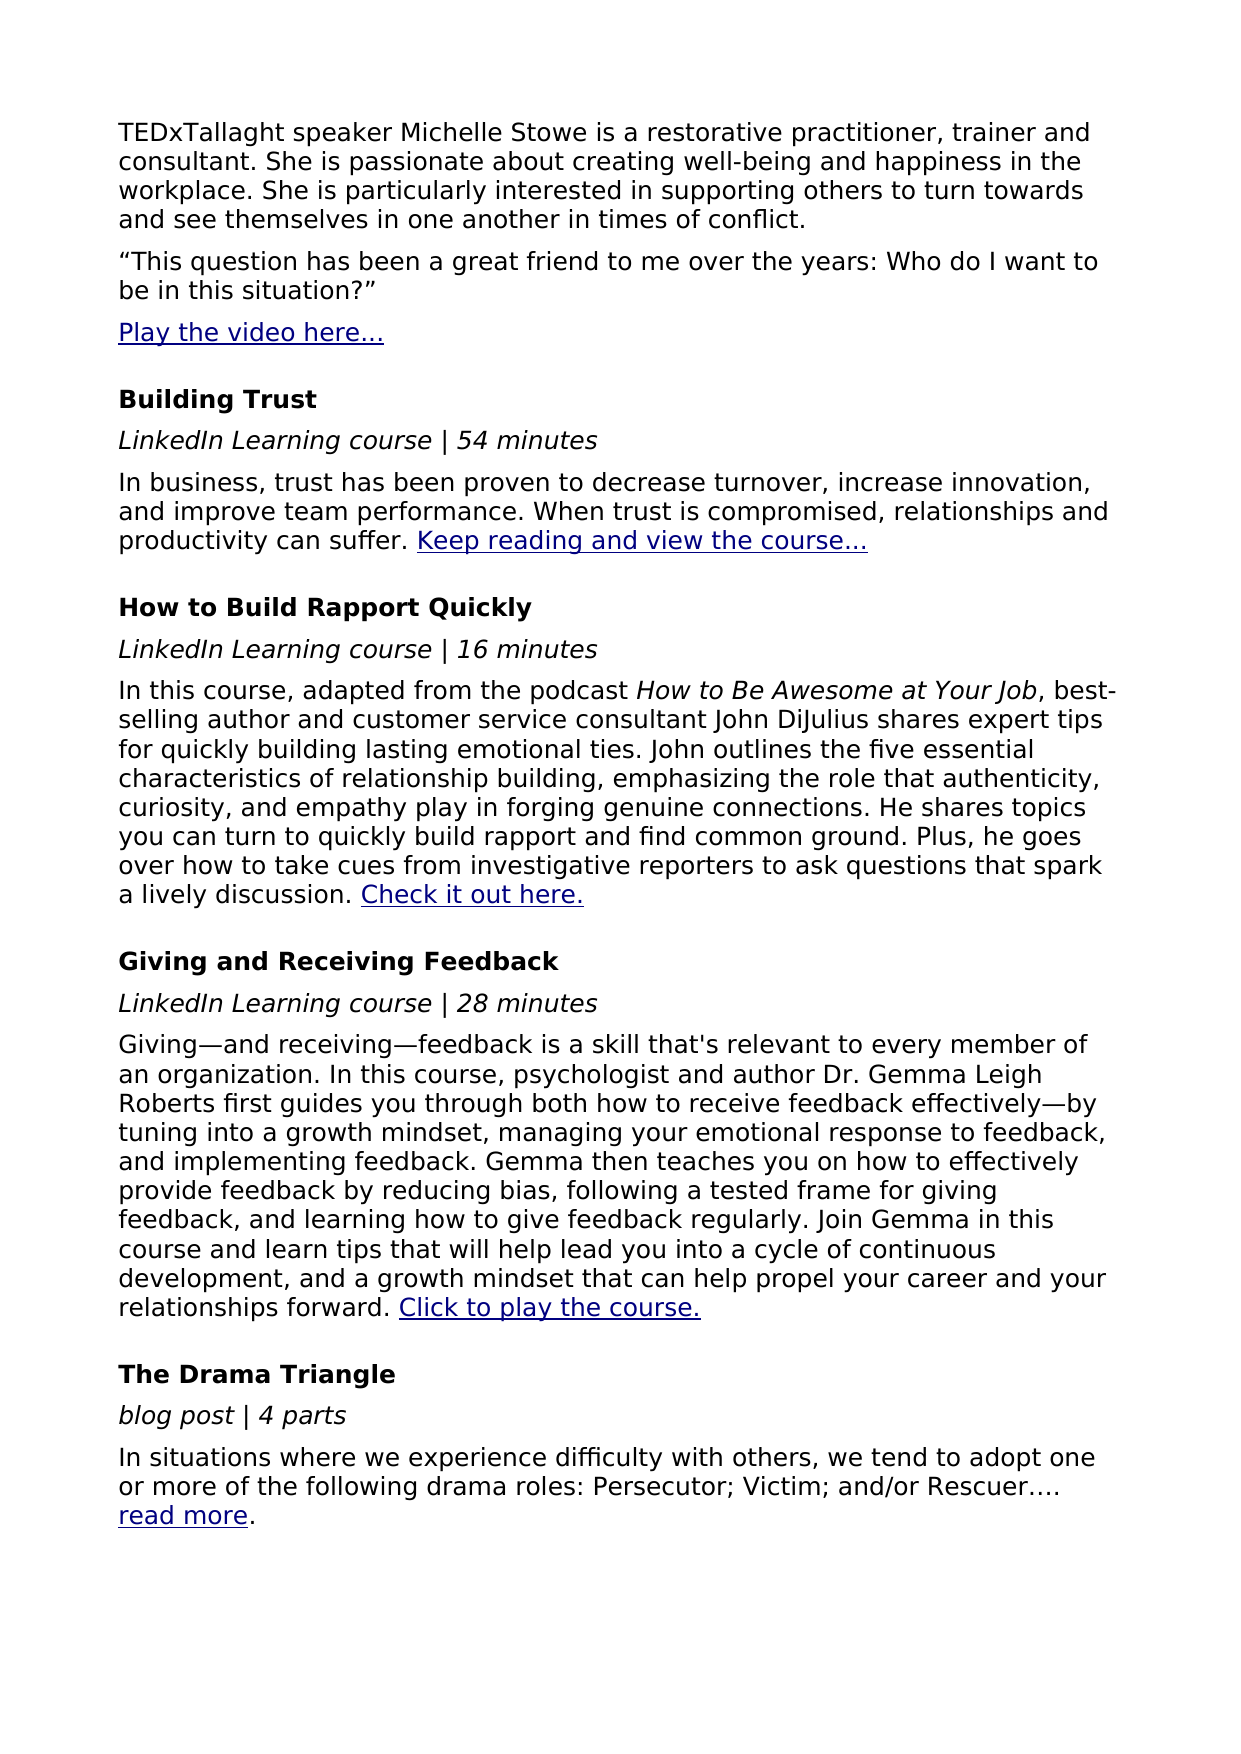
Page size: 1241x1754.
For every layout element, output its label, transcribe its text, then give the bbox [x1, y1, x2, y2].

text “This question has been a great friend to me over the years: Who do I want to be in this situation?” [118, 247, 1122, 306]
text In this course, adapted from the podcast How to Be Awesome at Your Job, best-selling author and customer service consultant John DiJulius shares expert tips for quickly building lasting emotional ties. John outlines the five essential characteristics of relationship building, emphasizing the role that authenticity, curiosity, and empathy play in forging genuine connections. He shares topics you can turn to quickly build rapport and find common ground. Plus, he goes over how to take cues from investigative reporters to ask questions that spark a lively discussion. Check it out here. [118, 676, 1122, 910]
text Play the video here... [118, 318, 1122, 347]
text LinkedIn Learning course | 16 minutes [118, 635, 1122, 664]
text LinkedIn Learning course | 54 minutes [118, 426, 1122, 456]
text In business, trust has been proven to decrease turnover, increase innovation, and improve team performance. When trust is compromised, relationships and productivity can suffer. Keep reading and view the course... [118, 468, 1122, 556]
subtitle Building Trust [118, 385, 1122, 414]
subtitle The Drama Triangle [118, 1360, 1122, 1389]
text LinkedIn Learning course | 28 minutes [118, 989, 1122, 1018]
subtitle Giving and Receiving Feedback [118, 947, 1122, 976]
text blog post | 4 parts [118, 1401, 1122, 1431]
text Giving—and receiving—feedback is a skill that's relevant to every member of an organization. In this course, psychologist and author Dr. Gemma Leigh Roberts first guides you through both how to receive feedback effectively—by tuning into a growth mindset, managing your emotional response to feedback, and implementing feedback. Gemma then teaches you on how to effectively provide feedback by reducing bias, following a tested frame for giving feedback, and learning how to give feedback regularly. Join Gemma in this course and learn tips that will help lead you into a cycle of continuous development, and a growth mindset that can help propel your career and your relationships forward. Click to play the course. [118, 1031, 1122, 1322]
text TEDxTallaght speaker Michelle Stowe is a restorative practitioner, trainer and consultant. She is passionate about creating well-being and happiness in the workplace. She is particularly interested in supporting others to turn towards and see themselves in one another in times of conflict. [118, 118, 1122, 235]
subtitle How to Build Rapport Quickly [118, 593, 1122, 622]
text In situations where we experience difficulty with others, we tend to adopt one or more of the following drama roles: Persecutor; Victim; and/or Rescuer…. read more. [118, 1443, 1122, 1531]
